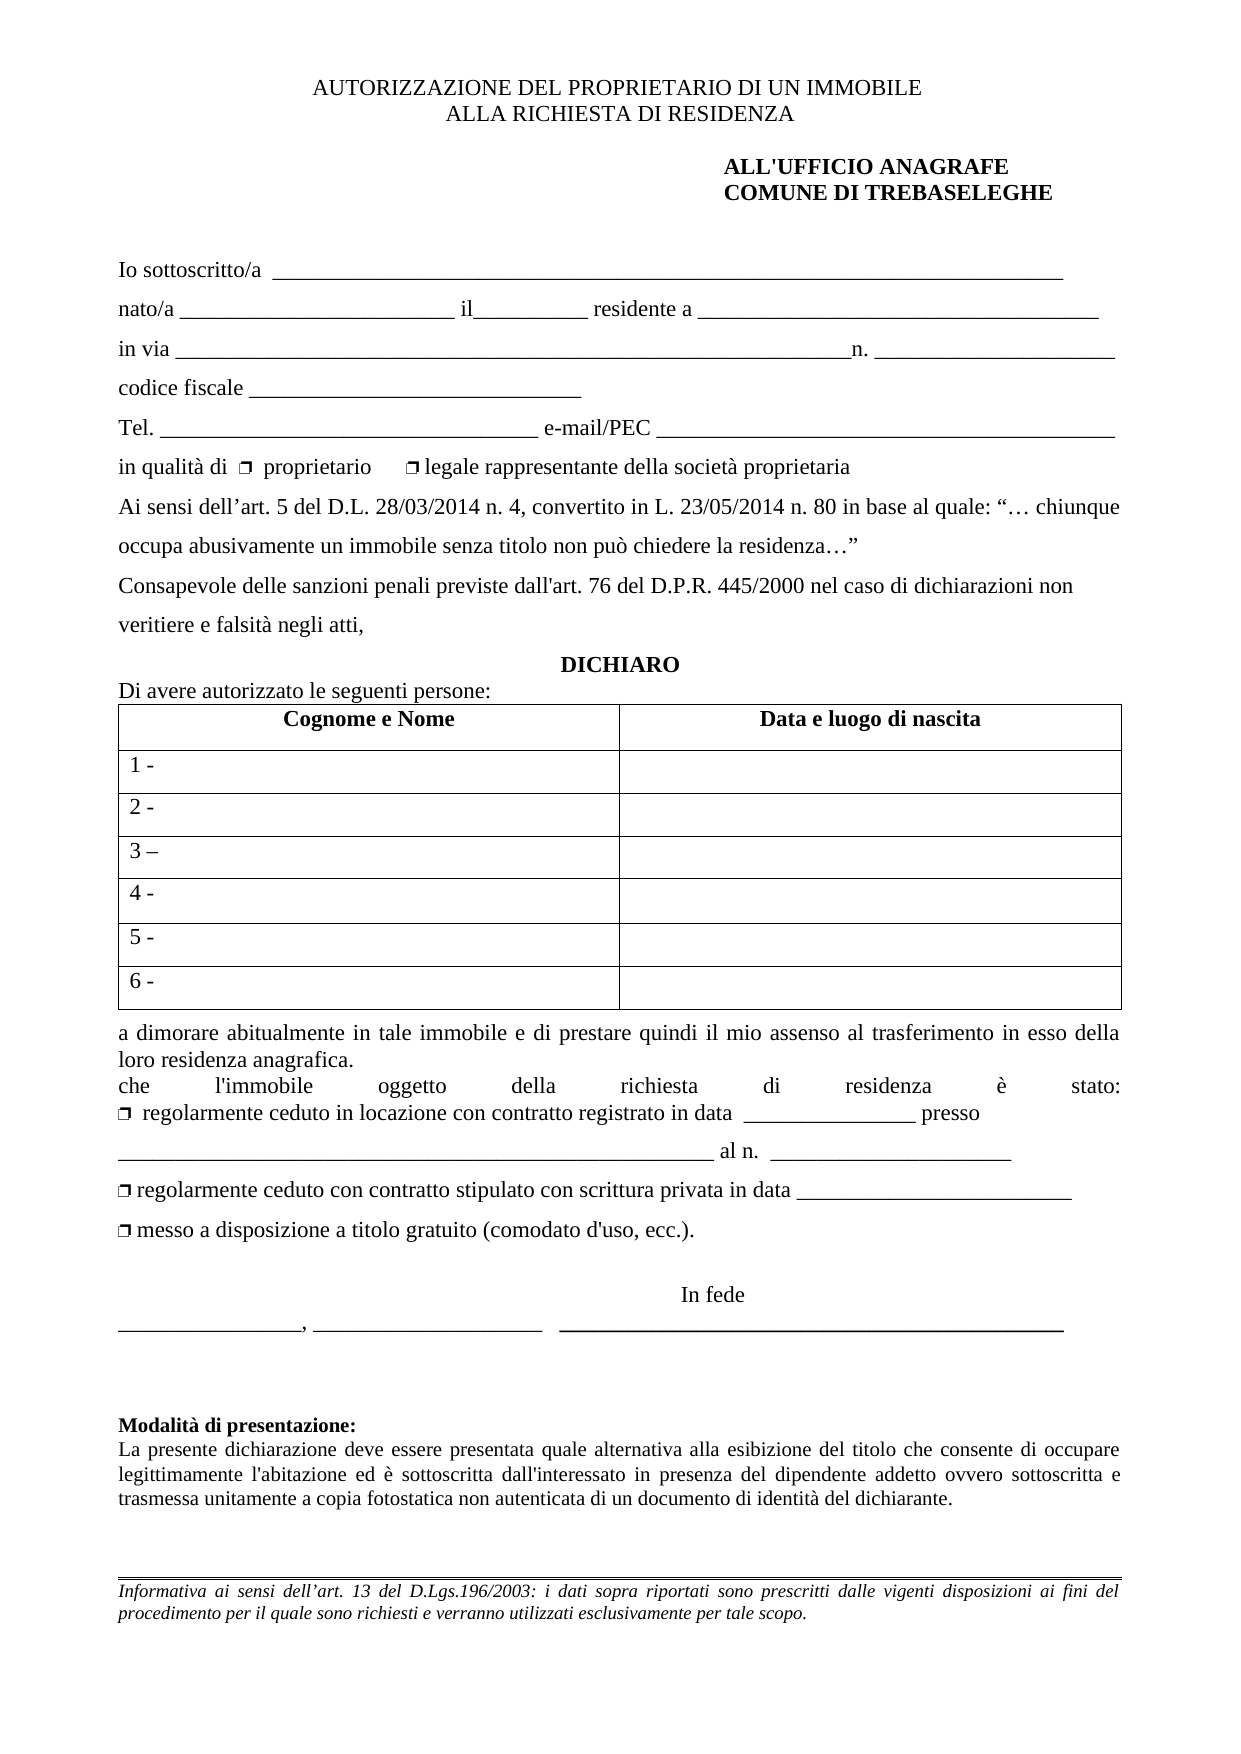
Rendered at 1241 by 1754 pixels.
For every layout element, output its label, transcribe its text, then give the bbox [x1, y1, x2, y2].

text DICHIARO [118, 651, 1122, 677]
table_cell [620, 794, 1121, 836]
text  regolarmente ceduto con contratto stipulato con scrittura privata in data ________________________ [118, 1176, 1122, 1203]
text  messo a disposizione a titolo gratuito (comodato d'uso, ecc.). [118, 1216, 1122, 1242]
text COMUNE DI TREBASELEGHE [723, 179, 1122, 206]
table_header Data e luogo di nascita [620, 705, 1121, 750]
text Ai sensi dell’art. 5 del D.L. 28/03/2014 n. 4, convertito in L. 23/05/2014 n. 80 in base al quale: “… chiunque occupa abusivamente un immobile senza titolo non può chiedere la residenza…” [118, 493, 1122, 559]
text AUTORIZZAZIONE DEL PROPRIETARIO DI UN IMMOBILE [118, 74, 1122, 100]
text La presente dichiarazione deve essere presentata quale alternativa alla esibizione del titolo che consente di occupare legittimamente l'abitazione ed è sottoscritta dall'interessato in presenza del dipendente addetto ovvero sottoscritta e trasmessa unitamente a copia fotostatica non autenticata di un documento di identità del dichiarante. [118, 1437, 1122, 1509]
text Di avere autorizzato le seguenti persone: [118, 677, 1122, 703]
table_header Cognome e Nome [119, 705, 619, 750]
text ________________, ____________________ ____________________________________________ [118, 1308, 1122, 1334]
table_cell 3 – [119, 837, 619, 878]
table_cell 4 - [119, 879, 619, 922]
text ____________________________________________________ al n. _____________________ [118, 1137, 1122, 1164]
text a dimorare abitualmente in tale immobile e di prestare quindi il mio assenso al trasferimento in esso della loro residenza anagrafica. [118, 1019, 1122, 1072]
text che l'immobile oggetto della richiesta di residenza è stato:  regolarmente ceduto in locazione con contratto registrato in data _______________ presso [118, 1072, 1122, 1125]
text Consapevole delle sanzioni penali previste dall'art. 76 del D.P.R. 445/2000 nel caso di dichiarazioni non [118, 572, 1122, 598]
text ALL'UFFICIO ANAGRAFE [723, 153, 1122, 179]
table_cell [620, 879, 1121, 922]
table_cell 1 - [119, 751, 619, 792]
table_cell 6 - [119, 967, 619, 1009]
table_cell [620, 751, 1121, 792]
text Modalità di presentazione: [118, 1413, 1122, 1437]
table_cell 2 - [119, 794, 619, 836]
text ALLA RICHIESTA DI RESIDENZA [118, 100, 1122, 127]
text Io sottoscritto/a _____________________________________________________________________ nato/a ________________________ il__________ residente a ___________________________________ [118, 256, 1122, 322]
table_cell [620, 924, 1121, 966]
table_cell 5 - [119, 924, 619, 966]
table_cell [620, 967, 1121, 1009]
table_cell [620, 837, 1121, 878]
text In fede [118, 1282, 1122, 1308]
text veritiere e falsità negli atti, [118, 611, 1122, 638]
text in qualità di  proprietario  legale rappresentante della società proprietaria [118, 453, 1122, 480]
text in via ___________________________________________________________n. _____________________ codice fiscale _____________________________ [118, 335, 1122, 401]
text Tel. _________________________________ e-mail/PEC ________________________________________ [118, 414, 1122, 440]
